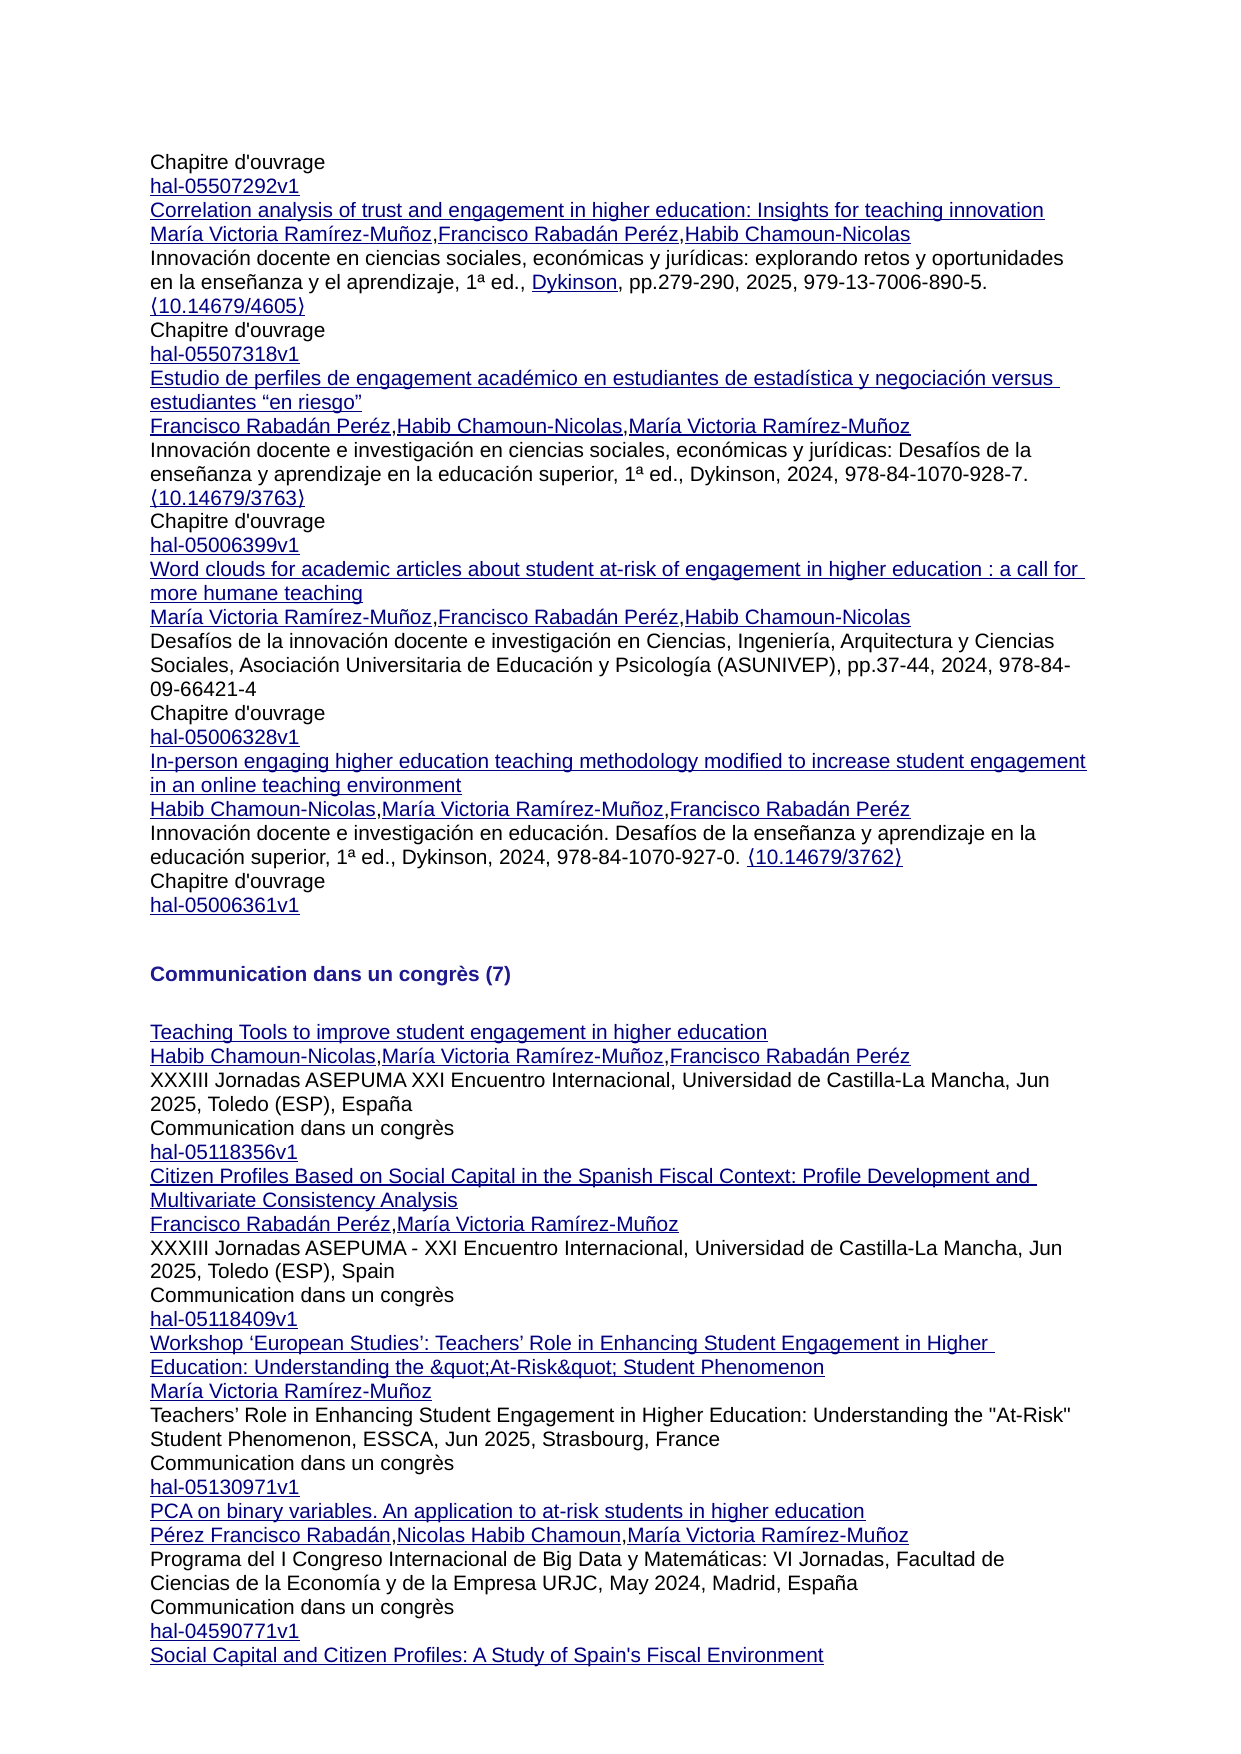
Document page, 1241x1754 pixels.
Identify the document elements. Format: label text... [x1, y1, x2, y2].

table_cell In-person engaging higher education teaching methodology modified to increase student engagement in an online teaching environment Habib Chamoun-Nicolas,María Victoria Ramírez-Muñoz,Francisco Rabadán Peréz Innovación docente e investigación en educación. Desafíos de la enseñanza y aprendizaje en la educación superior, 1ª ed., Dykinson, 2024, 978-84-1070-927-0. ⟨10.14679/3762⟩ Chapitre d'ouvrage hal-05006361v1 [150, 749, 1090, 917]
subtitle Communication dans un congrès (7) [150, 961, 1090, 985]
table_cell Word clouds for academic articles about student at-risk of engagement in higher education : a call for more humane teaching María Victoria Ramírez-Muñoz,Francisco Rabadán Peréz,Habib Chamoun-Nicolas Desafíos de la innovación docente e investigación en Ciencias, Ingeniería, Arquitectura y Ciencias Sociales, Asociación Universitaria de Educación y Psicología (ASUNIVEP), pp.37-44, 2024, 978-84-09-66421-4 Chapitre d'ouvrage hal-05006328v1 [150, 557, 1090, 749]
table_header Chapitre d'ouvrage hal-05507292v1 [150, 150, 1090, 198]
table_cell Citizen Profiles Based on Social Capital in the Spanish Fiscal Context: Profile Development and Multivariate Consistency Analysis Francisco Rabadán Peréz,María Victoria Ramírez-Muñoz XXXIII Jornadas ASEPUMA - XXI Encuentro Internacional, Universidad de Castilla-La Mancha, Jun 2025, Toledo (ESP), Spain Communication dans un congrès hal-05118409v1 [150, 1164, 1090, 1331]
table_cell Correlation analysis of trust and engagement in higher education: Insights for teaching innovation María Victoria Ramírez-Muñoz,Francisco Rabadán Peréz,Habib Chamoun-Nicolas Innovación docente en ciencias sociales, económicas y jurídicas: explorando retos y oportunidades en la enseñanza y el aprendizaje, 1ª ed., Dykinson, pp.279-290, 2025, 979-13-7006-890-5. ⟨10.14679/4605⟩ Chapitre d'ouvrage hal-05507318v1 [150, 198, 1090, 366]
table_header Teaching Tools to improve student engagement in higher education Habib Chamoun-Nicolas,María Victoria Ramírez-Muñoz,Francisco Rabadán Peréz XXXIII Jornadas ASEPUMA XXI Encuentro Internacional, Universidad de Castilla-La Mancha, Jun 2025, Toledo (ESP), España Communication dans un congrès hal-05118356v1 [150, 1020, 1090, 1163]
table_cell Estudio de perfiles de engagement académico en estudiantes de estadística y negociación versus estudiantes “en riesgo” Francisco Rabadán Peréz,Habib Chamoun-Nicolas,María Victoria Ramírez-Muñoz Innovación docente e investigación en ciencias sociales, económicas y jurídicas: Desafíos de la enseñanza y aprendizaje en la educación superior, 1ª ed., Dykinson, 2024, 978-84-1070-928-7. ⟨10.14679/3763⟩ Chapitre d'ouvrage hal-05006399v1 [150, 366, 1090, 557]
table_cell PCA on binary variables. An application to at-risk students in higher education Pérez Francisco Rabadán,Nicolas Habib Chamoun,María Victoria Ramírez-Muñoz Programa del I Congreso Internacional de Big Data y Matemáticas: VI Jornadas, Facultad de Ciencias de la Economía y de la Empresa URJC, May 2024, Madrid, España Communication dans un congrès hal-04590771v1 [150, 1499, 1090, 1643]
table_cell Workshop ‘European Studies’: Teachers’ Role in Enhancing Student Engagement in Higher Education: Understanding the &quot;At-Risk&quot; Student Phenomenon María Victoria Ramírez-Muñoz Teachers’ Role in Enhancing Student Engagement in Higher Education: Understanding the "At-Risk" Student Phenomenon, ESSCA, Jun 2025, Strasbourg, France Communication dans un congrès hal-05130971v1 [150, 1331, 1090, 1499]
table_cell Social Capital and Citizen Profiles: A Study of Spain's Fiscal Environment [150, 1643, 1090, 1667]
